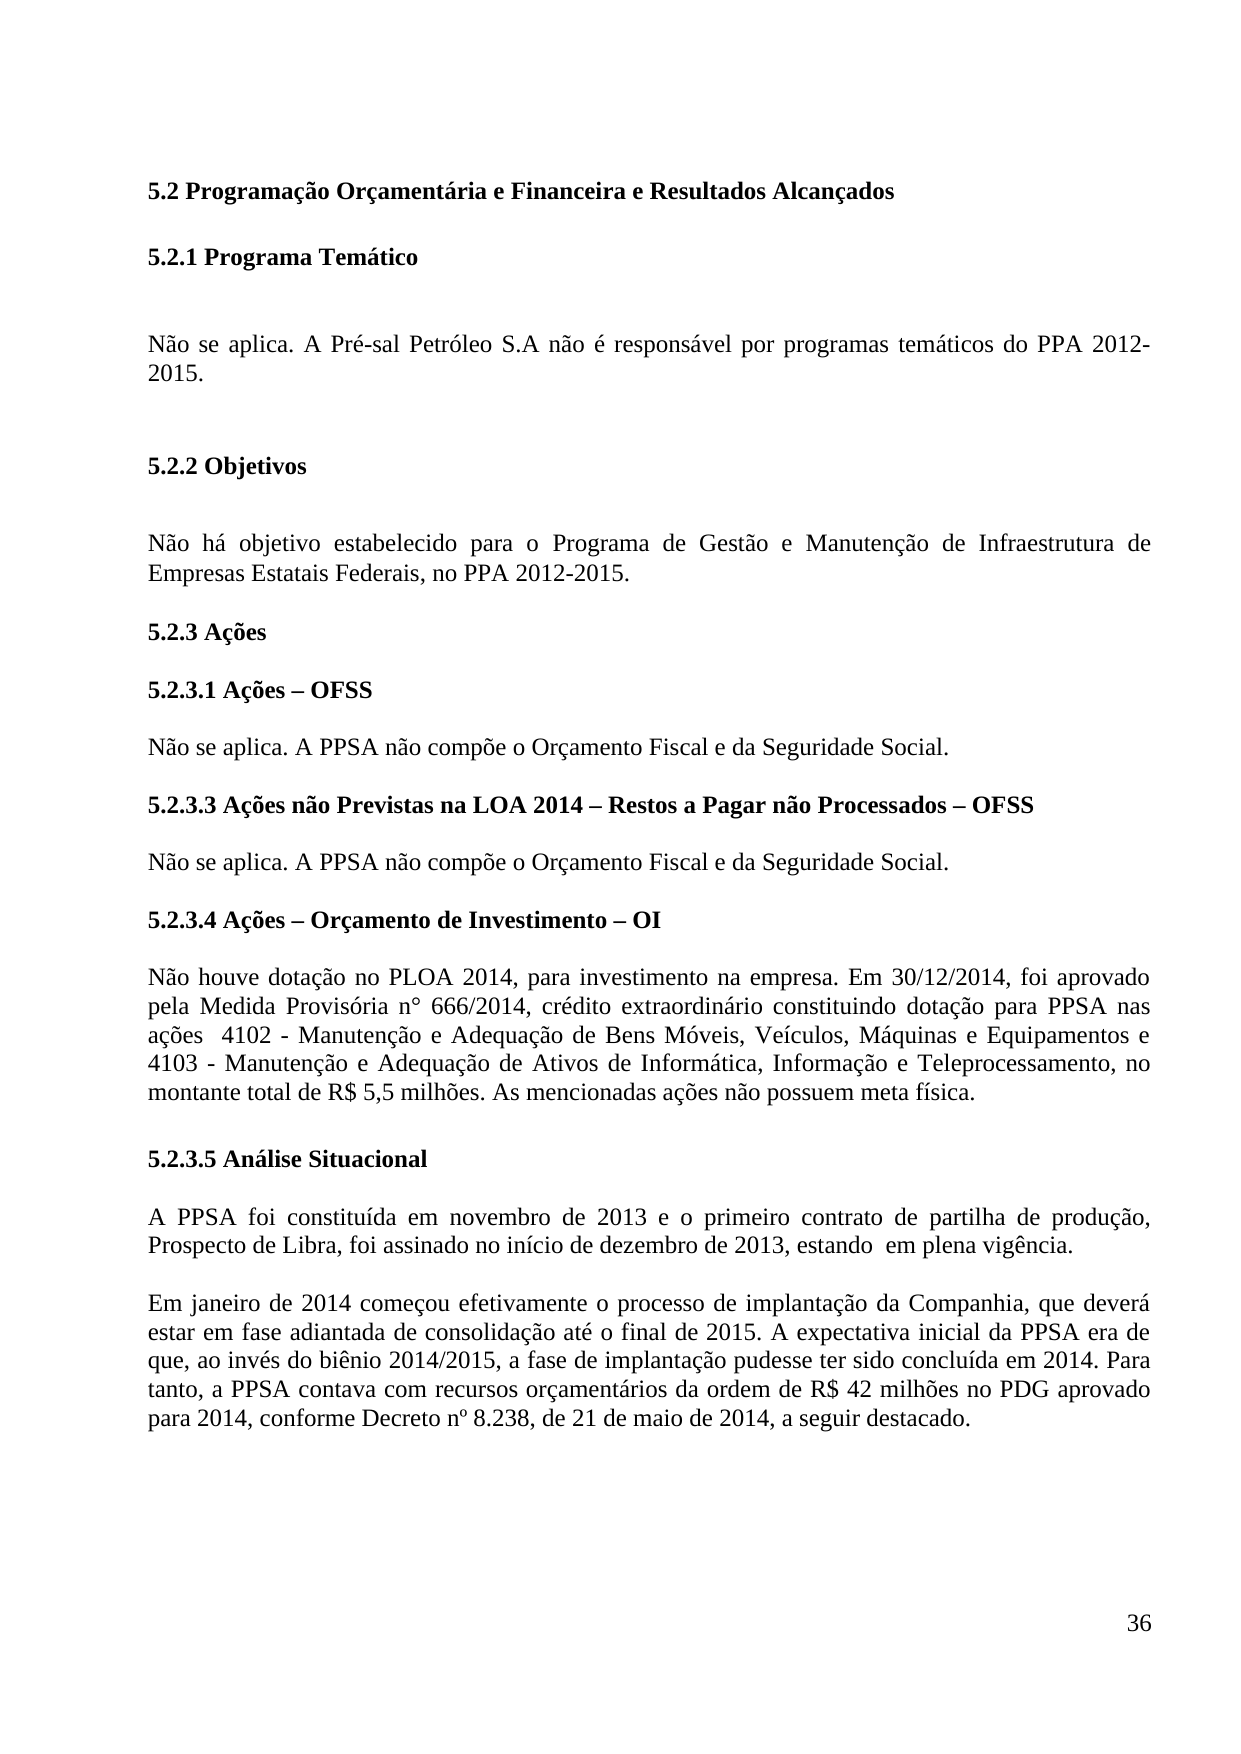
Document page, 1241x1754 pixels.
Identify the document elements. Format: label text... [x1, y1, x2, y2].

text 5.2.2 Objetivos [148, 451, 1152, 480]
text Não se aplica. A PPSA não compõe o Orçamento Fiscal e da Seguridade Social. [148, 732, 1152, 761]
text Não se aplica. A Pré-sal Petróleo S.A não é responsável por programas temáticos do PPA 2012-2015. [148, 329, 1152, 387]
text 5.2.3.3 Ações não Previstas na LOA 2014 – Restos a Pagar não Processados – OFSS [148, 790, 1152, 818]
text 5.2.3.5 Análise Situacional [148, 1144, 1152, 1173]
text 5.2.3 Ações [148, 617, 1152, 646]
text A PPSA foi constituída em novembro de 2013 e o primeiro contrato de partilha de produção, Prospecto de Libra, foi assinado no início de dezembro de 2013, estando em plena vigência. [148, 1202, 1152, 1259]
text Não houve dotação no PLOA 2014, para investimento na empresa. Em 30/12/2014, foi aprovado pela Medida Provisória n° 666/2014, crédito extraordinário constituindo dotação para PPSA nas ações 4102 - Manutenção e Adequação de Bens Móveis, Veículos, Máquinas e Equipamentos e 4103 - Manutenção e Adequação de Ativos de Informática, Informação e Teleprocessamento, no montante total de R$ 5,5 milhões. As mencionadas ações não possuem meta física. [148, 962, 1152, 1106]
text Em janeiro de 2014 começou efetivamente o processo de implantação da Companhia, que deverá estar em fase adiantada de consolidação até o final de 2015. A expectativa inicial da PPSA era de que, ao invés do biênio 2014/2015, a fase de implantação pudesse ter sido concluída em 2014. Para tanto, a PPSA contava com recursos orçamentários da ordem de R$ 42 milhões no PDG aprovado para 2014, conforme Decreto nº 8.238, de 21 de maio de 2014, a seguir destacado. [148, 1288, 1152, 1432]
text Não há objetivo estabelecido para o Programa de Gestão e Manutenção de Infraestrutura de Empresas Estatais Federais, no PPA 2012-2015. [148, 528, 1152, 587]
text 5.2 Programação Orçamentária e Financeira e Resultados Alcançados [148, 176, 1152, 205]
text 5.2.3.1 Ações – OFSS [148, 675, 1152, 703]
text 5.2.1 Programa Temático [148, 242, 1152, 271]
text 5.2.3.4 Ações – Orçamento de Investimento – OI [148, 905, 1152, 933]
text Não se aplica. A PPSA não compõe o Orçamento Fiscal e da Seguridade Social. [148, 847, 1152, 876]
